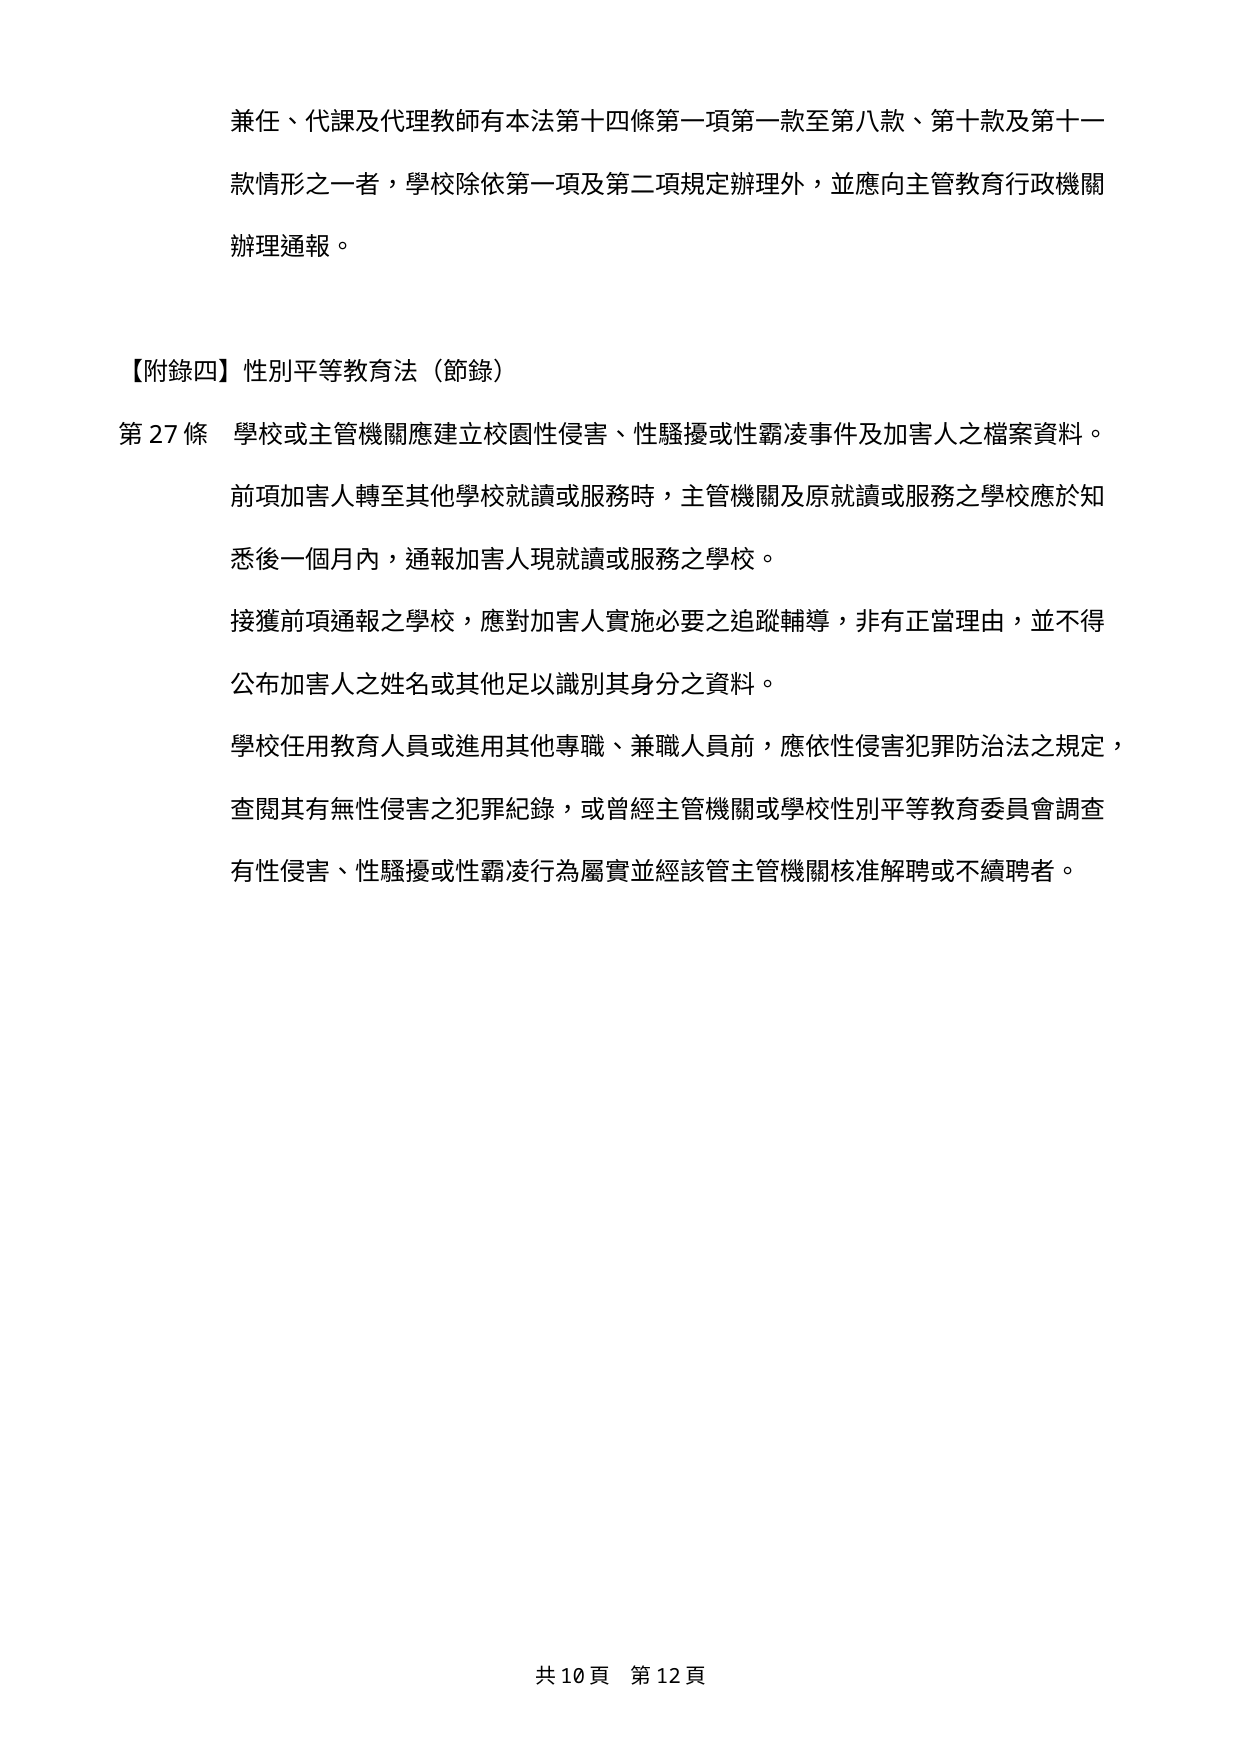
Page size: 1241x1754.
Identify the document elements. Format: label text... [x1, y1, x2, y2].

text 學校任用教育人員或進用其他專職、兼職人員前，應依性侵害犯罪防治法之規定，查閱其有無性侵害之犯罪紀錄，或曾經主管機關或學校性別平等教育委員會調查有性侵害、性騷擾或性霸凌行為屬實並經該管主管機關核准解聘或不續聘者。 [231, 703, 1122, 891]
text 前項加害人轉至其他學校就讀或服務時，主管機關及原就讀或服務之學校應於知悉後一個月內，通報加害人現就讀或服務之學校。 [231, 453, 1122, 578]
text 接獲前項通報之學校，應對加害人實施必要之追蹤輔導，非有正當理由，並不得公布加害人之姓名或其他足以識別其身分之資料。 [231, 578, 1122, 703]
text 第27條 學校或主管機關應建立校園性侵害、性騷擾或性霸凌事件及加害人之檔案資料。 [118, 391, 1122, 453]
text 兼任、代課及代理教師有本法第十四條第一項第一款至第八款、第十款及第十一款情形之一者，學校除依第一項及第二項規定辦理外，並應向主管教育行政機關辦理通報。 [231, 78, 1122, 266]
text 【附錄四】性別平等教育法（節錄） [118, 328, 1122, 391]
